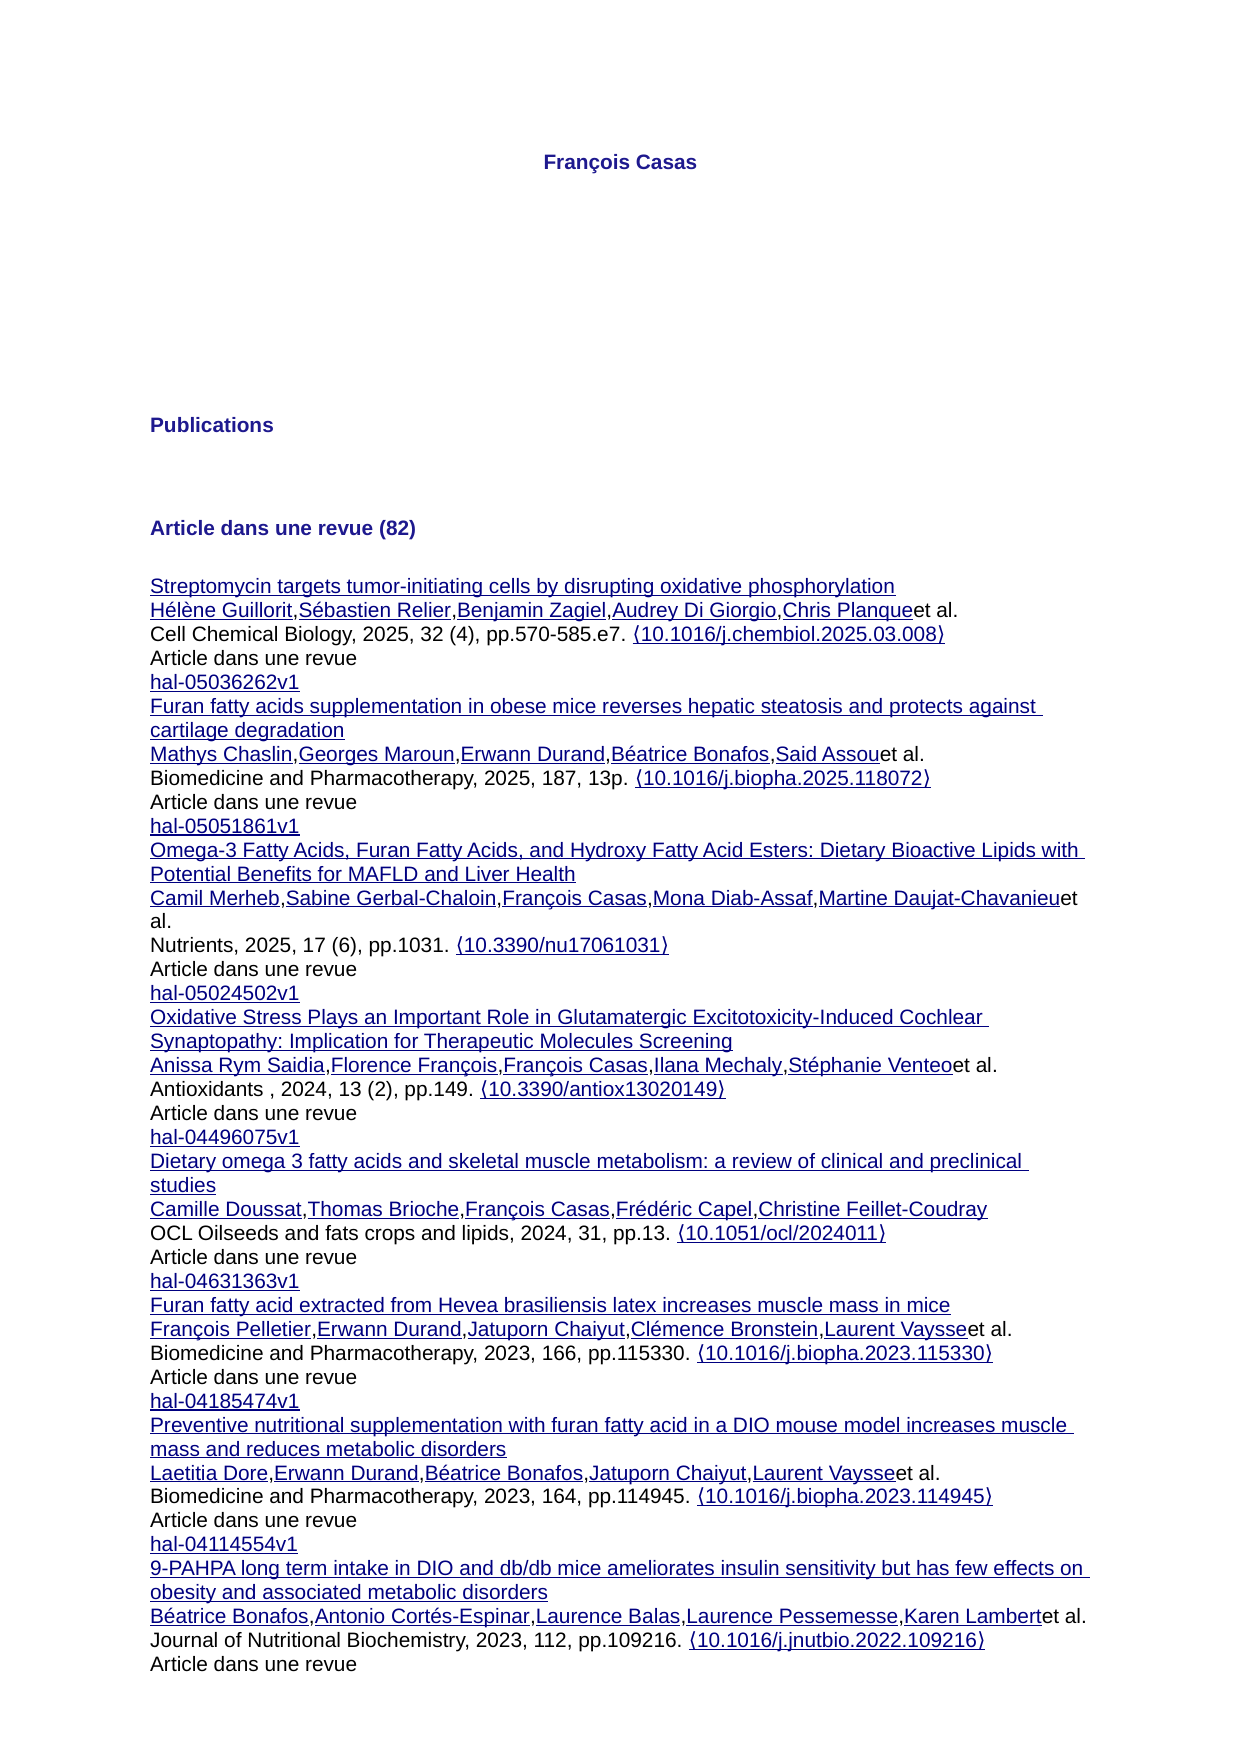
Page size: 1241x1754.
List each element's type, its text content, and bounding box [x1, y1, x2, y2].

table_header Streptomycin targets tumor-initiating cells by disrupting oxidative phosphorylation Hélène Guillorit,Sébastien Relier,Benjamin Zagiel,Audrey Di Giorgio,Chris Planqueet al. Cell Chemical Biology, 2025, 32 (4), pp.570-585.e7. ⟨10.1016/j.chembiol.2025.03.008⟩ Article dans une revue hal-05036262v1 [150, 574, 1090, 694]
table_cell Furan fatty acid extracted from Hevea brasiliensis latex increases muscle mass in mice François Pelletier,Erwann Durand,Jatuporn Chaiyut,Clémence Bronstein,Laurent Vaysseet al. Biomedicine and Pharmacotherapy, 2023, 166, pp.115330. ⟨10.1016/j.biopha.2023.115330⟩ Article dans une revue hal-04185474v1 [150, 1293, 1090, 1412]
subtitle Article dans une revue (82) [150, 516, 1090, 539]
table_cell Dietary omega 3 fatty acids and skeletal muscle metabolism: a review of clinical and preclinical studies Camille Doussat,Thomas Brioche,François Casas,Frédéric Capel,Christine Feillet-Coudray OCL Oilseeds and fats crops and lipids, 2024, 31, pp.13. ⟨10.1051/ocl/2024011⟩ Article dans une revue hal-04631363v1 [150, 1149, 1090, 1293]
table_cell Preventive nutritional supplementation with furan fatty acid in a DIO mouse model increases muscle mass and reduces metabolic disorders Laetitia Dore,Erwann Durand,Béatrice Bonafos,Jatuporn Chaiyut,Laurent Vaysseet al. Biomedicine and Pharmacotherapy, 2023, 164, pp.114945. ⟨10.1016/j.biopha.2023.114945⟩ Article dans une revue hal-04114554v1 [150, 1413, 1090, 1556]
table_cell Furan fatty acids supplementation in obese mice reverses hepatic steatosis and protects against cartilage degradation Mathys Chaslin,Georges Maroun,Erwann Durand,Béatrice Bonafos,Said Assouet al. Biomedicine and Pharmacotherapy, 2025, 187, 13p. ⟨10.1016/j.biopha.2025.118072⟩ Article dans une revue hal-05051861v1 [150, 694, 1090, 837]
subtitle François Casas [150, 150, 1090, 174]
table_cell Oxidative Stress Plays an Important Role in Glutamatergic Excitotoxicity-Induced Cochlear Synaptopathy: Implication for Therapeutic Molecules Screening Anissa Rym Saidia,Florence François,François Casas,Ilana Mechaly,Stéphanie Venteoet al. Antioxidants , 2024, 13 (2), pp.149. ⟨10.3390/antiox13020149⟩ Article dans une revue hal-04496075v1 [150, 1005, 1090, 1149]
subtitle Publications [150, 412, 1090, 436]
table_cell obesity and associated metabolic disorders Béatrice Bonafos,Antonio Cortés-Espinar,Laurence Balas,Laurence Pessemesse,Karen Lambertet al. Journal of Nutritional Biochemistry, 2023, 112, pp.109216. ⟨10.1016/j.jnutbio.2022.109216⟩ Article dans une revue [150, 1578, 1090, 1676]
table_cell Omega-3 Fatty Acids, Furan Fatty Acids, and Hydroxy Fatty Acid Esters: Dietary Bioactive Lipids with Potential Benefits for MAFLD and Liver Health Camil Merheb,Sabine Gerbal-Chaloin,François Casas,Mona Diab-Assaf,Martine Daujat-Chavanieuet al. Nutrients, 2025, 17 (6), pp.1031. ⟨10.3390/nu17061031⟩ Article dans une revue hal-05024502v1 [150, 838, 1090, 1005]
table_cell 9-PAHPA long term intake in DIO and db/db mice ameliorates insulin sensitivity but has few effects on [150, 1556, 1090, 1577]
